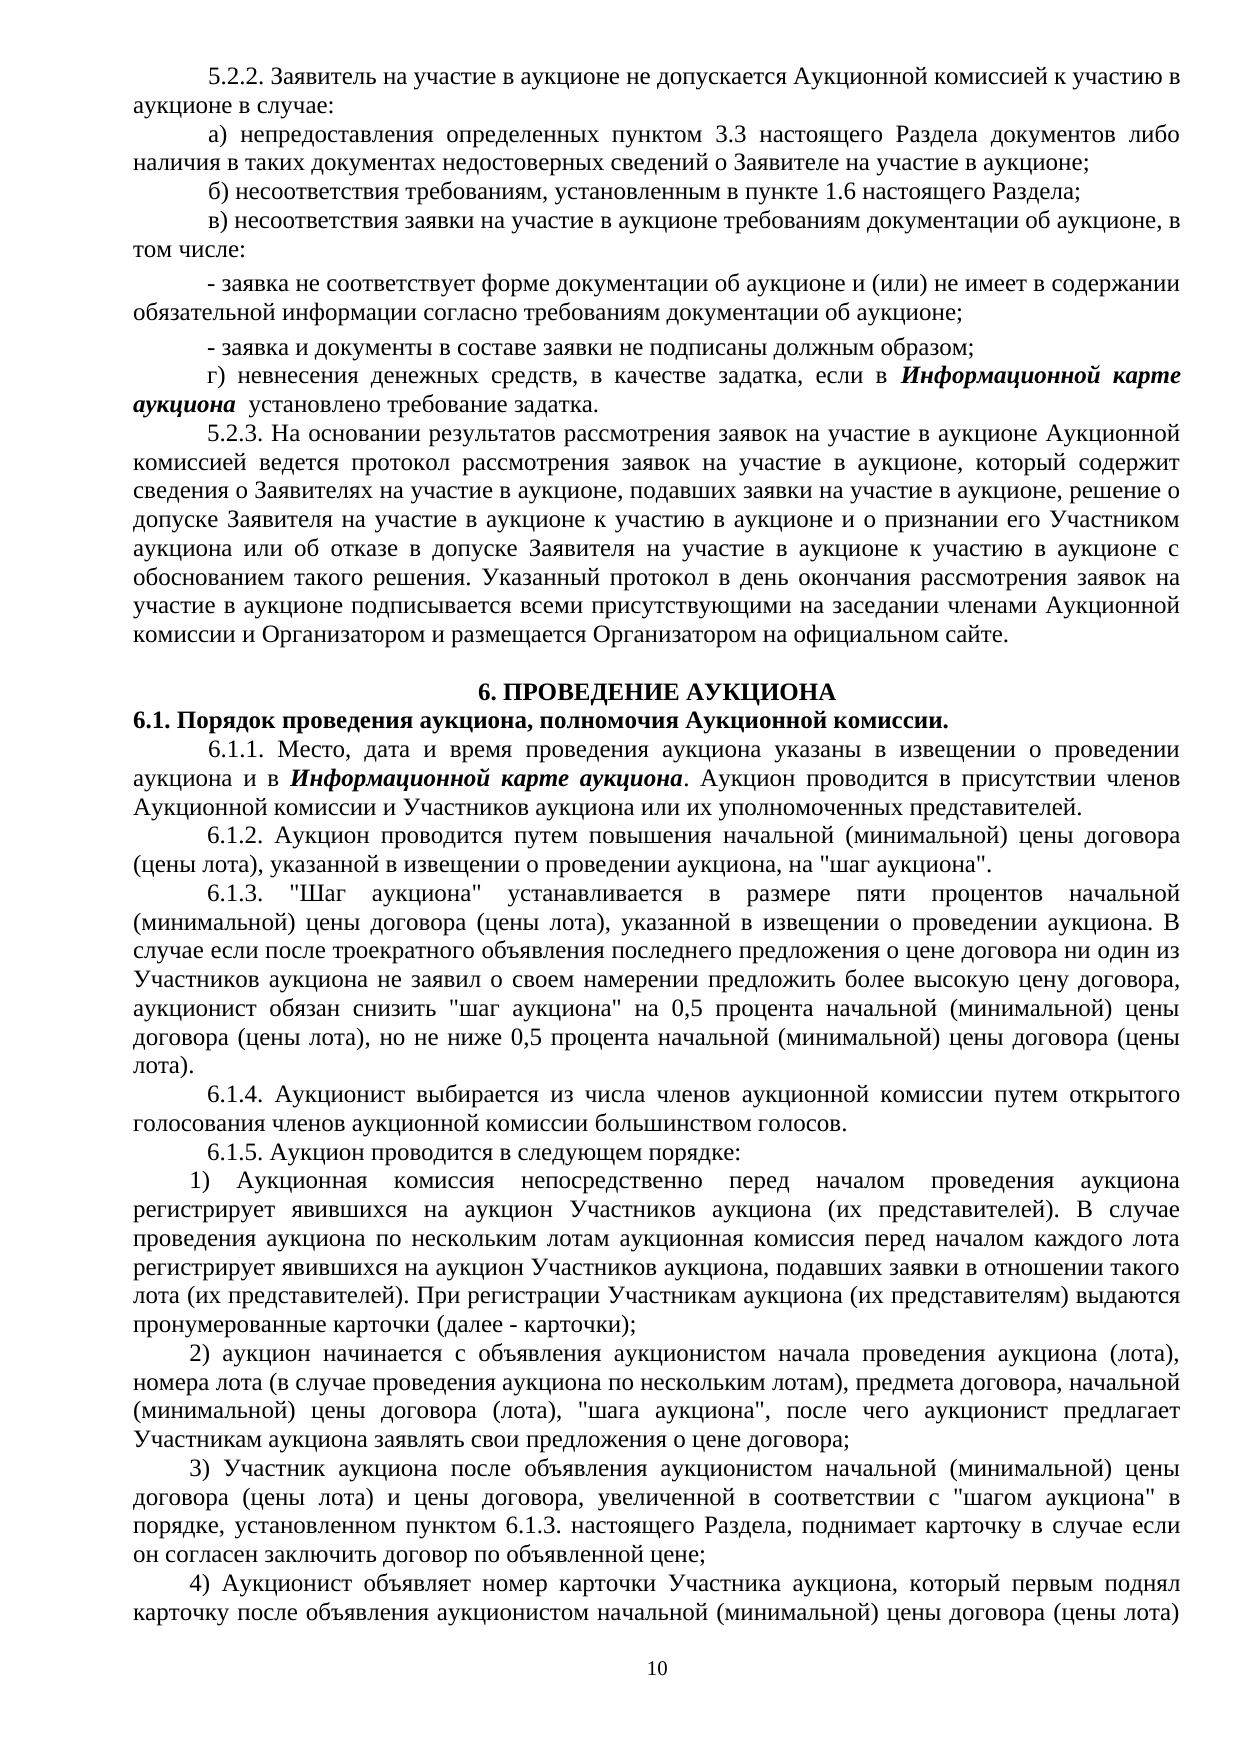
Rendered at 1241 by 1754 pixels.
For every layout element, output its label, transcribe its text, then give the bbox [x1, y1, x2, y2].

text 6.1.4. Аукционист выбирается из числа членов аукционной комиссии путем открытого голосования членов аукционной комиссии большинством голосов. [133, 1079, 1181, 1137]
text б) несоответствия требованиям, установленным в пункте 1.6 настоящего Раздела; [133, 176, 1181, 205]
text - заявка не соответствует форме документации об аукционе и (или) не имеет в содержании обязательной информации согласно требованиям документации об аукционе; [133, 268, 1181, 326]
text 4) Аукционист объявляет номер карточки Участника аукциона, который первым поднял карточку после объявления аукционистом начальной (минимальной) цены договора (цены лота) [133, 1568, 1181, 1626]
text 6.1.1. Место, дата и время проведения аукциона указаны в извещении о проведении аукциона и в Информационной карте аукциона. Аукцион проводится в присутствии членов Аукционной комиссии и Участников аукциона или их уполномоченных представителей. [133, 734, 1181, 821]
text 1) Аукционная комиссия непосредственно перед началом проведения аукциона регистрирует явившихся на аукцион Участников аукциона (их представителей). В случае проведения аукциона по нескольким лотам аукционная комиссия перед началом каждого лота регистрирует явившихся на аукцион Участников аукциона, подавших заявки в отношении такого лота (их представителей). При регистрации Участникам аукциона (их представителям) выдаются пронумерованные карточки (далее - карточки); [133, 1166, 1181, 1338]
text 3) Участник аукциона после объявления аукционистом начальной (минимальной) цены договора (цены лота) и цены договора, увеличенной в соответствии с "шагом аукциона" в порядке, установленном пунктом 6.1.3. настоящего Раздела, поднимает карточку в случае если он согласен заключить договор по объявленной цене; [133, 1453, 1181, 1568]
text в) несоответствия заявки на участие в аукционе требованиям документации об аукционе, в том числе: [133, 205, 1181, 262]
text - заявка и документы в составе заявки не подписаны должным образом; [133, 332, 1181, 361]
text 6. ПРОВЕДЕНИЕ АУКЦИОНА [133, 677, 1181, 706]
text 5.2.3. На основании результатов рассмотрения заявок на участие в аукционе Аукционной комиссией ведется протокол рассмотрения заявок на участие в аукционе, который содержит сведения о Заявителях на участие в аукционе, подавших заявки на участие в аукционе, решение о допуске Заявителя на участие в аукционе к участию в аукционе и о признании его Участником аукциона или об отказе в допуске Заявителя на участие в аукционе к участию в аукционе с обоснованием такого решения. Указанный протокол в день окончания рассмотрения заявок на участие в аукционе подписывается всеми присутствующими на заседании членами Аукционной комиссии и Организатором и размещается Организатором на официальном сайте. [133, 418, 1181, 648]
text 6.1.2. Аукцион проводится путем повышения начальной (минимальной) цены договора (цены лота), указанной в извещении о проведении аукциона, на "шаг аукциона". [133, 821, 1181, 878]
text 6.1. Порядок проведения аукциона, полномочия Аукционной комиссии. [133, 706, 1181, 734]
text 6.1.5. Аукцион проводится в следующем порядке: [133, 1137, 1181, 1166]
text 6.1.3. "Шаг аукциона" устанавливается в размере пяти процентов начальной (минимальной) цены договора (цены лота), указанной в извещении о проведении аукциона. В случае если после троекратного объявления последнего предложения о цене договора ни один из Участников аукциона не заявил о своем намерении предложить более высокую цену договора, аукционист обязан снизить "шаг аукциона" на 0,5 процента начальной (минимальной) цены договора (цены лота), но не ниже 0,5 процента начальной (минимальной) цены договора (цены лота). [133, 878, 1181, 1079]
text а) непредоставления определенных пунктом 3.3 настоящего Раздела документов либо наличия в таких документах недостоверных сведений о Заявителе на участие в аукционе; [133, 119, 1181, 176]
text г) невнесения денежных средств, в качестве задатка, если в Информационной карте аукциона установлено требование задатка. [133, 361, 1181, 418]
text 2) аукцион начинается с объявления аукционистом начала проведения аукциона (лота), номера лота (в случае проведения аукциона по нескольким лотам), предмета договора, начальной (минимальной) цены договора (лота), "шага аукциона", после чего аукционист предлагает Участникам аукциона заявлять свои предложения о цене договора; [133, 1338, 1181, 1453]
text 5.2.2. Заявитель на участие в аукционе не допускается Аукционной комиссией к участию в аукционе в случае: [133, 61, 1181, 119]
